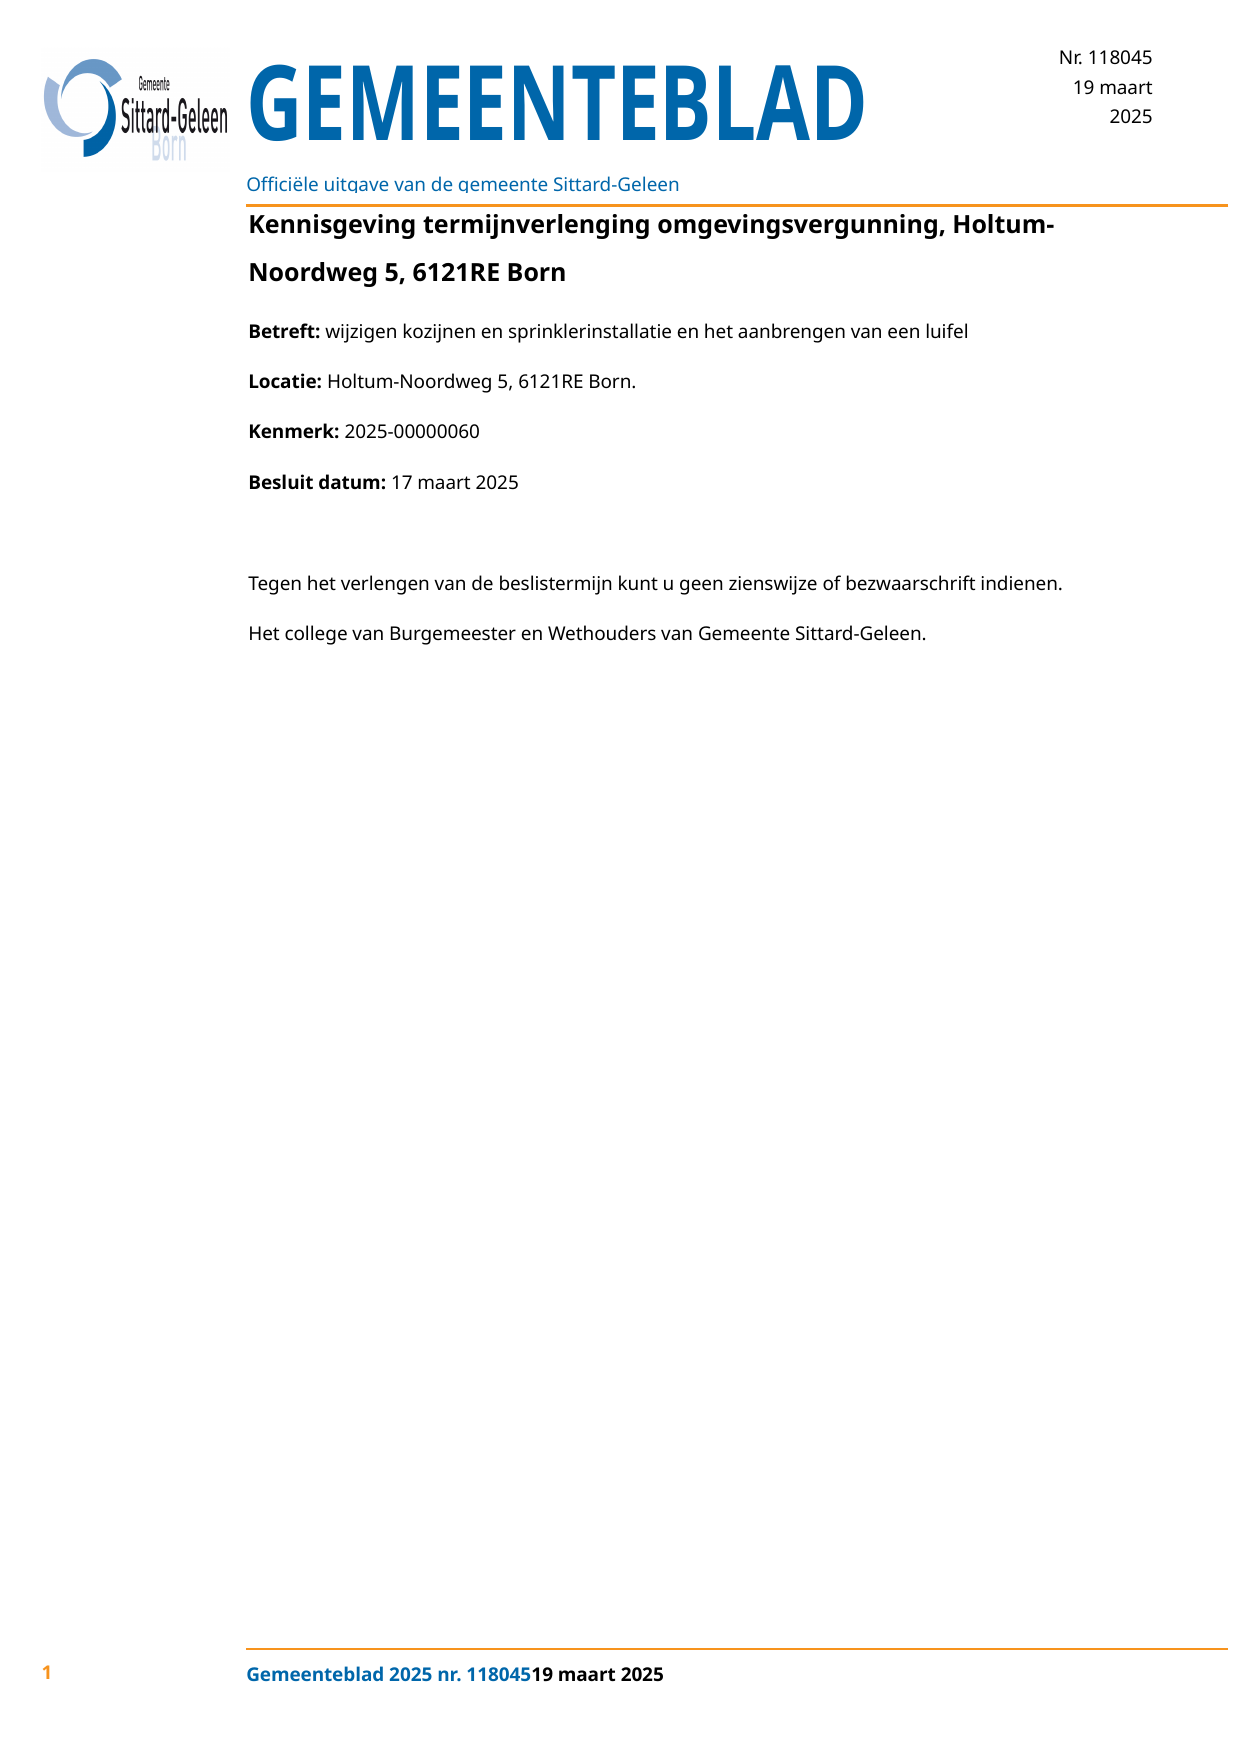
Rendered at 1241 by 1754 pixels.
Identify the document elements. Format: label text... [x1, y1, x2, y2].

text Besluit datum: 17 maart 2025 [248, 469, 1152, 495]
text Tegen het verlengen van de beslistermijn kunt u geen zienswijze of bezwaarschrift indienen. [248, 570, 1152, 596]
picture [41, 47, 231, 172]
text Het college van Burgemeester en Wethouders van Gemeente Sittard-Geleen. [248, 620, 1152, 646]
text Betreft: wijzigen kozijnen en sprinklerinstallatie en het aanbrengen van een luifel [248, 318, 1152, 344]
text Kenmerk: 2025-00000060 [248, 419, 1152, 444]
text Locatie: Holtum-Noordweg 5, 6121RE Born. [248, 368, 1152, 394]
text Kennisgeving termijnverlenging omgevingsvergunning, Holtum-Noordweg 5, 6121RE Born [248, 207, 1152, 288]
